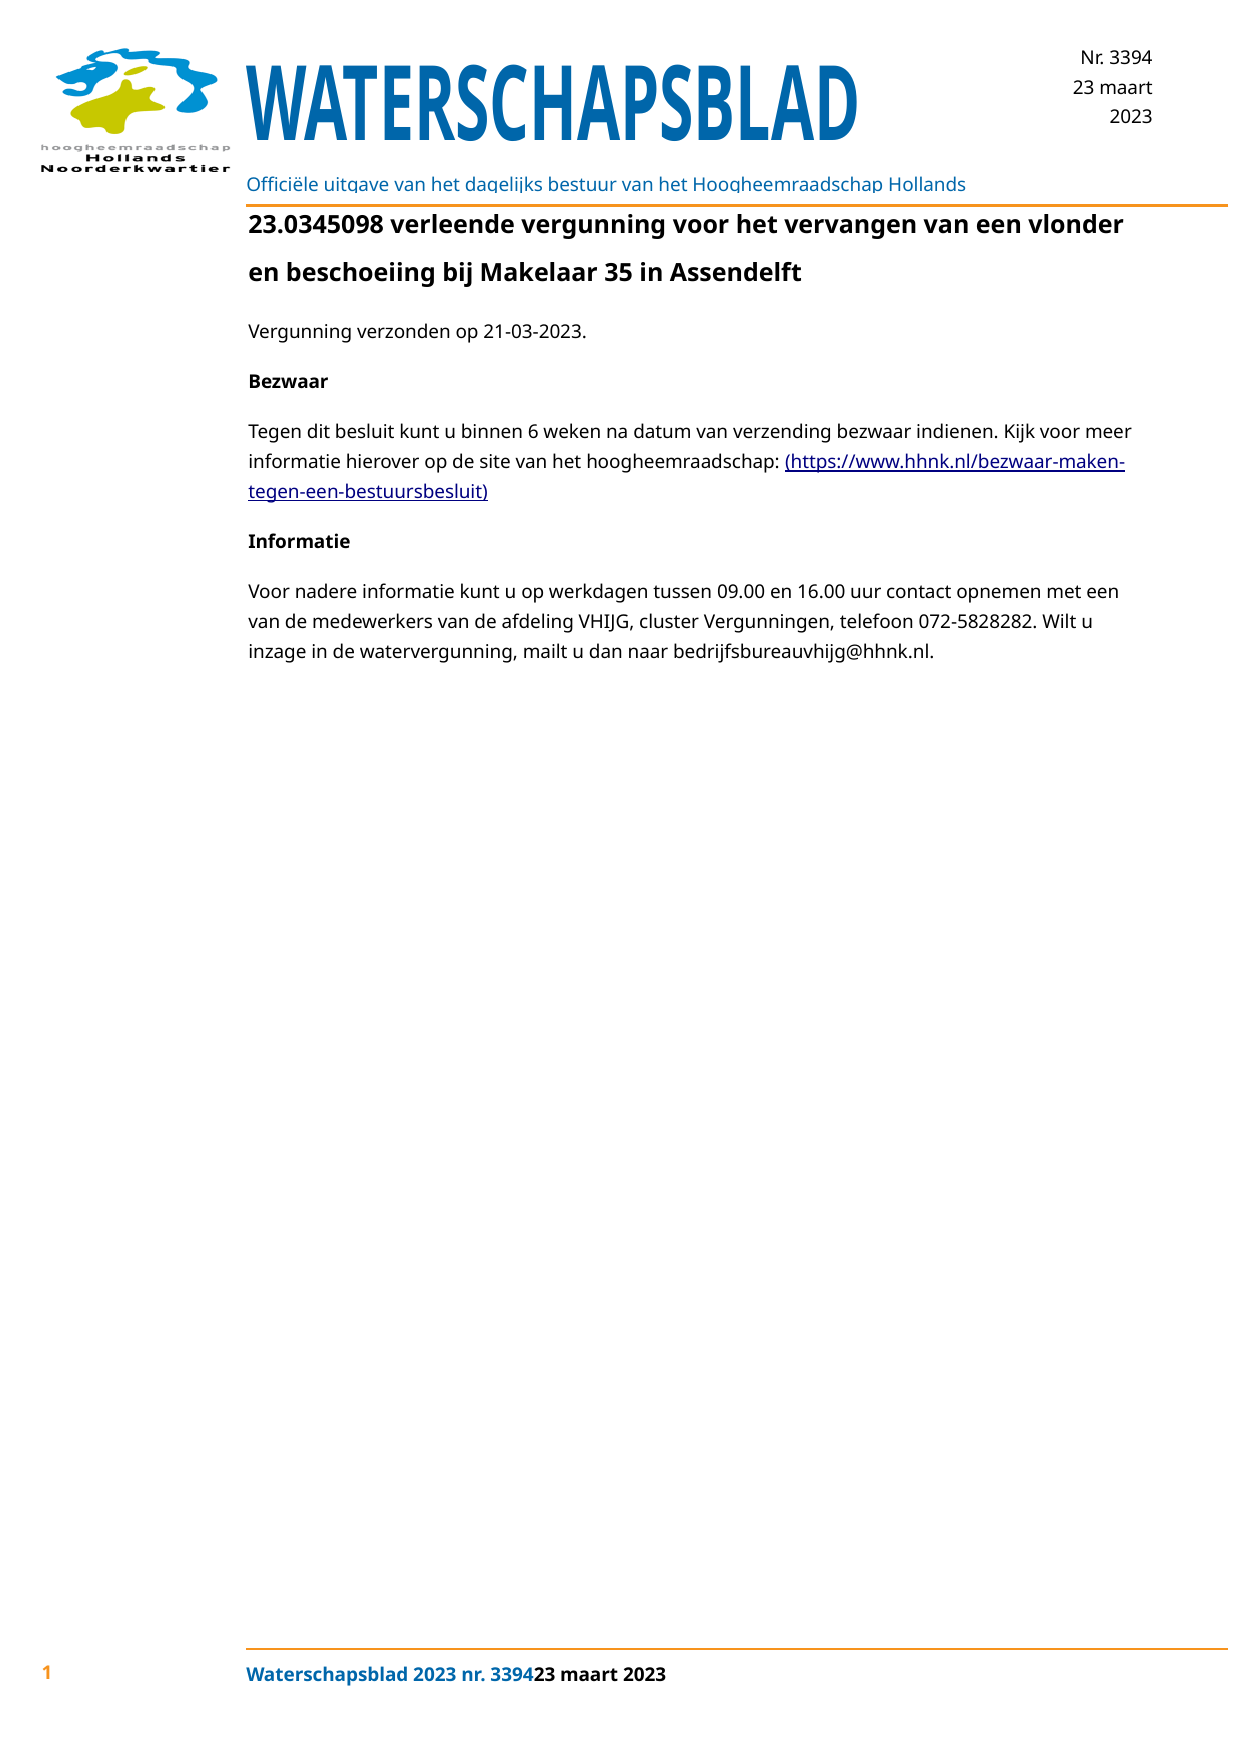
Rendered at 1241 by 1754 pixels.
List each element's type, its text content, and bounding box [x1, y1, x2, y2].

text Voor nadere informatie kunt u op werkdagen tussen 09.00 en 16.00 uur contact opnemen met een van de medewerkers van de afdeling VHIJG, cluster Vergunningen, telefoon 072-5828282. Wilt u inzage in de watervergunning, mailt u dan naar bedrijfsbureauvhijg@hhnk.nl. [248, 579, 1152, 664]
text Informatie [248, 528, 1152, 554]
text 23.0345098 verleende vergunning voor het vervangen van een vlonder en beschoeiing bij Makelaar 35 in Assendelft [248, 207, 1152, 288]
text Tegen dit besluit kunt u binnen 6 weken na datum van verzending bezwaar indienen. Kijk voor meer informatie hierover op de site van het hoogheemraadschap: (https://www.hhnk.nl/bezwaar-maken-tegen-een-bestuursbesluit) [248, 419, 1152, 504]
picture [41, 47, 231, 172]
text Vergunning verzonden op 21-03-2023. [248, 318, 1152, 344]
text Bezwaar [248, 368, 1152, 394]
